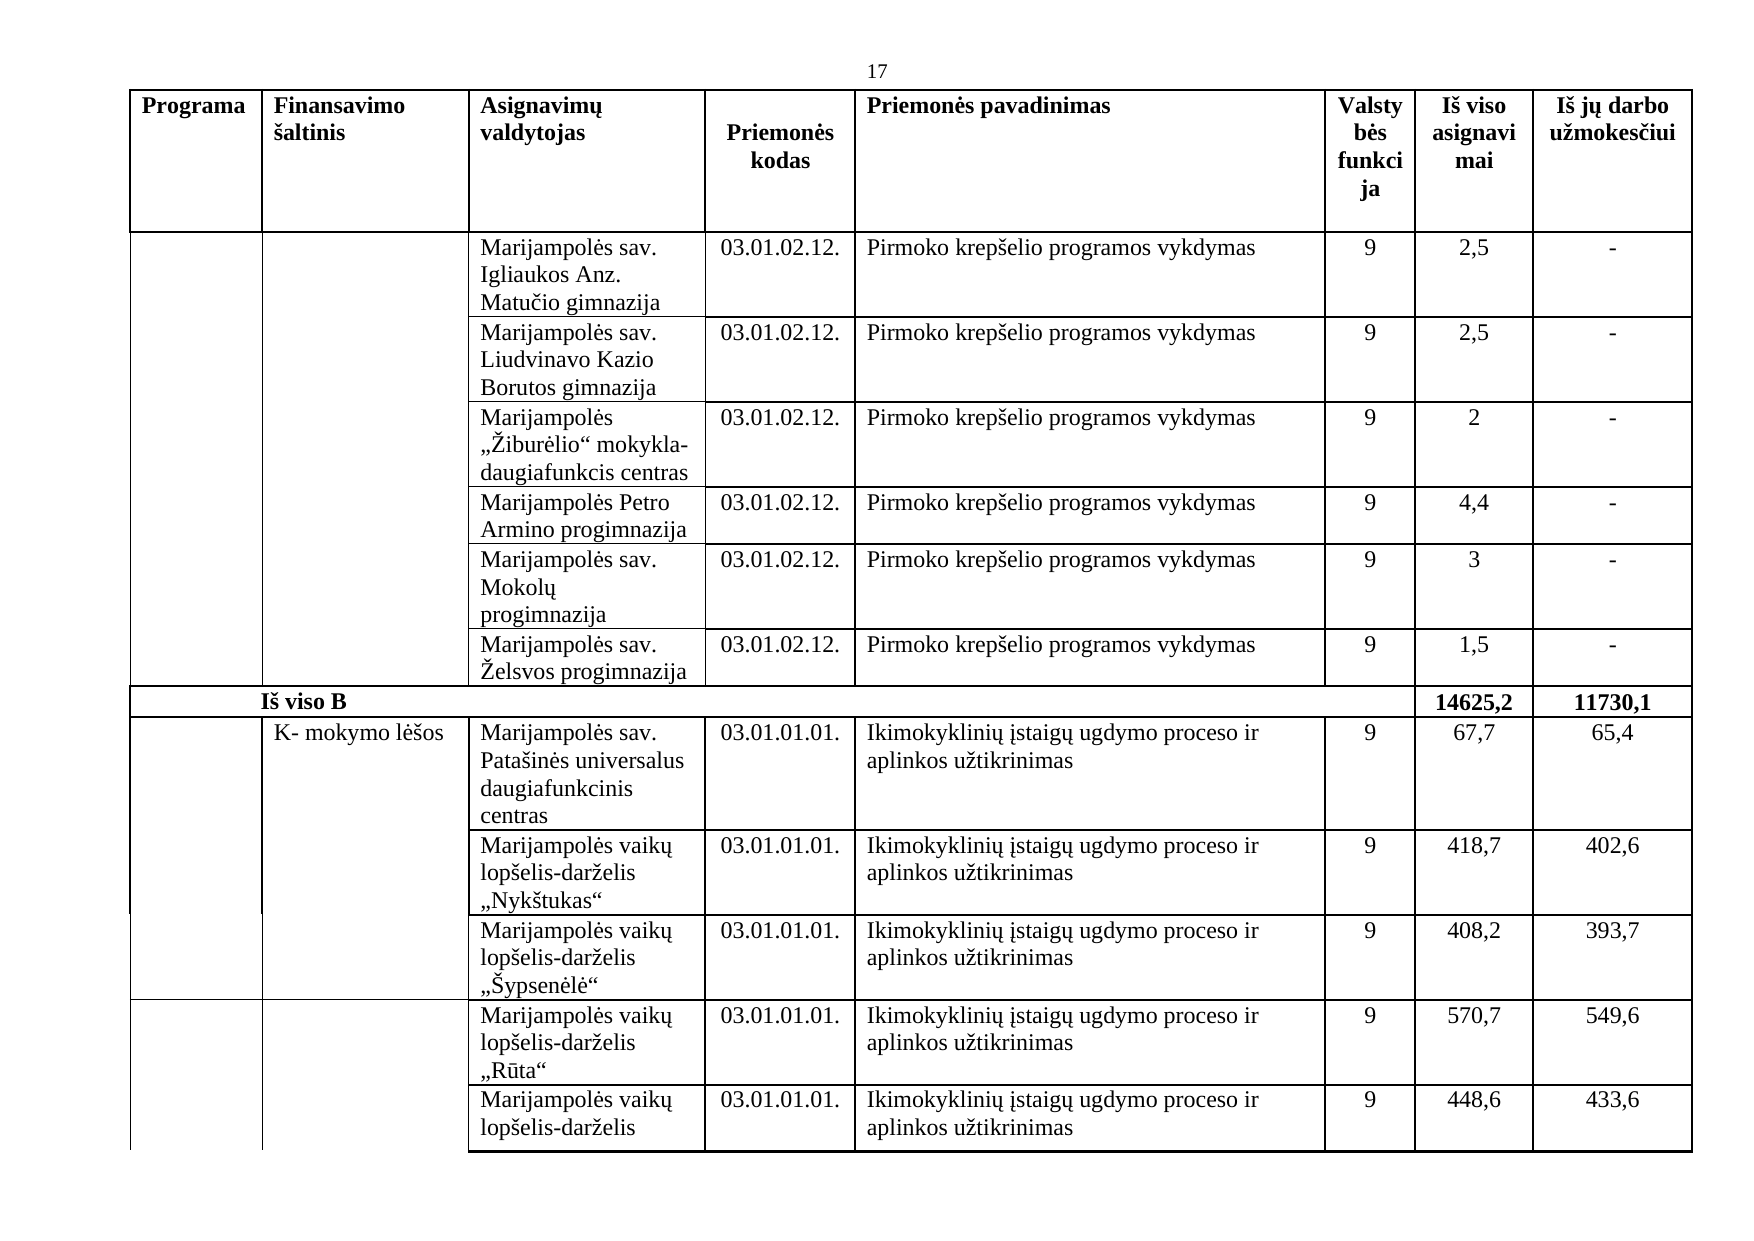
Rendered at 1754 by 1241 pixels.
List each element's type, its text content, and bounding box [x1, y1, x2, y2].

table_cell Marijampolės vaikų lopšelis-darželis „Šypsenėlė“ [469, 916, 704, 998]
table_cell [263, 914, 468, 998]
table_cell 65,4 [1534, 718, 1691, 829]
table_cell 4,4 [1416, 488, 1532, 543]
table_cell [131, 1000, 262, 1083]
table_cell 418,7 [1416, 831, 1532, 914]
table_cell 9 [1326, 1001, 1414, 1083]
table_cell [131, 201, 261, 231]
table_cell 1,5 [1416, 630, 1532, 685]
table_cell - [1534, 233, 1691, 316]
table_header Programa [131, 91, 261, 201]
table_cell 11730,1 [1534, 687, 1691, 716]
table_cell Ikimokyklinių įstaigų ugdymo proceso ir aplinkos užtikrinimas [856, 1001, 1324, 1083]
table_cell 9 [1326, 916, 1414, 998]
table_header Finansavimo šaltinis [263, 91, 468, 201]
table_cell Ikimokyklinių įstaigų ugdymo proceso ir aplinkos užtikrinimas [856, 916, 1324, 998]
table_cell [856, 201, 1324, 231]
table_cell [706, 201, 854, 231]
table_cell 3 [1416, 545, 1532, 628]
table_cell Marijampolės sav. Patašinės universalus daugiafunkcinis centras [470, 718, 704, 829]
table_cell 2 [1416, 403, 1532, 486]
table_cell Marijampolės sav. Želsvos progimnazija [469, 629, 705, 685]
table_cell 9 [1326, 318, 1414, 401]
table_cell 393,7 [1534, 916, 1691, 998]
table_cell [131, 718, 261, 829]
table_cell Marijampolės sav. Mokolų progimnazija [469, 544, 705, 628]
table_cell 03.01.02.12. [706, 233, 854, 316]
table_cell [470, 201, 704, 231]
table_cell [131, 829, 261, 914]
table_cell 9 [1326, 488, 1414, 543]
table_cell - [1534, 403, 1691, 486]
table_cell 03.01.01.01. [706, 1001, 854, 1083]
table_cell [263, 1084, 468, 1150]
table_cell - [1534, 488, 1691, 543]
table_cell 03.01.02.12. [706, 318, 854, 401]
table_cell Ikimokyklinių įstaigų ugdymo proceso ir aplinkos užtikrinimas [856, 1086, 1324, 1150]
table_cell 03.01.02.12. [706, 488, 854, 543]
table_cell 9 [1326, 403, 1414, 486]
table_cell Iš viso B [131, 687, 1414, 716]
table_cell Marijampolės sav. Liudvinavo Kazio Borutos gimnazija [469, 317, 705, 401]
table_cell 2,5 [1416, 233, 1532, 316]
table_cell [1326, 201, 1414, 231]
table_cell 03.01.01.01. [706, 718, 854, 829]
table_cell 9 [1326, 831, 1414, 914]
table_cell 2,5 [1416, 318, 1532, 401]
table_cell 402,6 [1534, 831, 1691, 914]
table_cell [263, 233, 468, 685]
table_header Priemonės kodas [706, 91, 854, 201]
table_cell Ikimokyklinių įstaigų ugdymo proceso ir aplinkos užtikrinimas [856, 718, 1324, 829]
table_cell 9 [1326, 630, 1414, 685]
table_cell Ikimokyklinių įstaigų ugdymo proceso ir aplinkos užtikrinimas [856, 831, 1324, 914]
table_cell Pirmoko krepšelio programos vykdymas [856, 488, 1324, 543]
table_cell Marijampolės Petro Armino progimnazija [469, 487, 705, 543]
table_cell [263, 1000, 468, 1083]
table_cell Marijampolės sav. Igliaukos Anz. Matučio gimnazija [469, 233, 705, 316]
table_cell - [1534, 545, 1691, 628]
table_cell 03.01.01.01. [706, 916, 854, 998]
table_cell Marijampolės vaikų lopšelis-darželis „Rūta“ [469, 1001, 704, 1083]
table_cell 03.01.01.01. [706, 1086, 854, 1150]
table_cell 549,6 [1534, 1001, 1691, 1083]
table_header Iš viso asignavimai [1416, 91, 1532, 231]
table_cell [131, 1084, 262, 1150]
table_header Valstybės funkcija [1326, 91, 1414, 201]
table_header Iš jų darbo užmokesčiui [1534, 91, 1691, 231]
table_cell 9 [1326, 718, 1414, 829]
table_cell [263, 829, 468, 914]
table_cell [263, 201, 468, 231]
table_header Priemonės pavadinimas [856, 91, 1324, 201]
table_cell Pirmoko krepšelio programos vykdymas [856, 318, 1324, 401]
table_cell - [1534, 630, 1691, 685]
table_cell 570,7 [1416, 1001, 1532, 1083]
table_cell 03.01.01.01. [706, 831, 854, 914]
table_cell 9 [1326, 1086, 1414, 1150]
table_cell Pirmoko krepšelio programos vykdymas [856, 403, 1324, 486]
table_cell K- mokymo lėšos [263, 718, 468, 829]
table_cell - [1534, 318, 1691, 401]
table_cell 9 [1326, 233, 1414, 316]
table_cell Marijampolės vaikų lopšelis-darželis [469, 1086, 704, 1150]
table_cell 408,2 [1416, 916, 1532, 998]
table_cell 67,7 [1416, 718, 1532, 829]
table_cell 448,6 [1416, 1086, 1532, 1150]
table_cell Pirmoko krepšelio programos vykdymas [856, 233, 1324, 316]
table_cell 433,6 [1534, 1086, 1691, 1150]
table_cell Marijampolės „Žiburėlio“ mokykla-daugiafunkcis centras [469, 402, 705, 486]
table_cell [131, 914, 262, 998]
table_cell Pirmoko krepšelio programos vykdymas [856, 545, 1324, 628]
table_cell Pirmoko krepšelio programos vykdymas [856, 630, 1324, 685]
table_cell [131, 233, 262, 685]
table_cell Marijampolės vaikų lopšelis-darželis „Nykštukas“ [470, 831, 704, 914]
table_cell 14625,2 [1416, 687, 1532, 716]
table_cell 9 [1326, 545, 1414, 628]
table_cell 03.01.02.12. [706, 403, 854, 486]
table_cell 03.01.02.12. [706, 545, 854, 628]
table_header Asignavimų valdytojas [470, 91, 704, 201]
table_cell 03.01.02.12. [706, 630, 854, 685]
